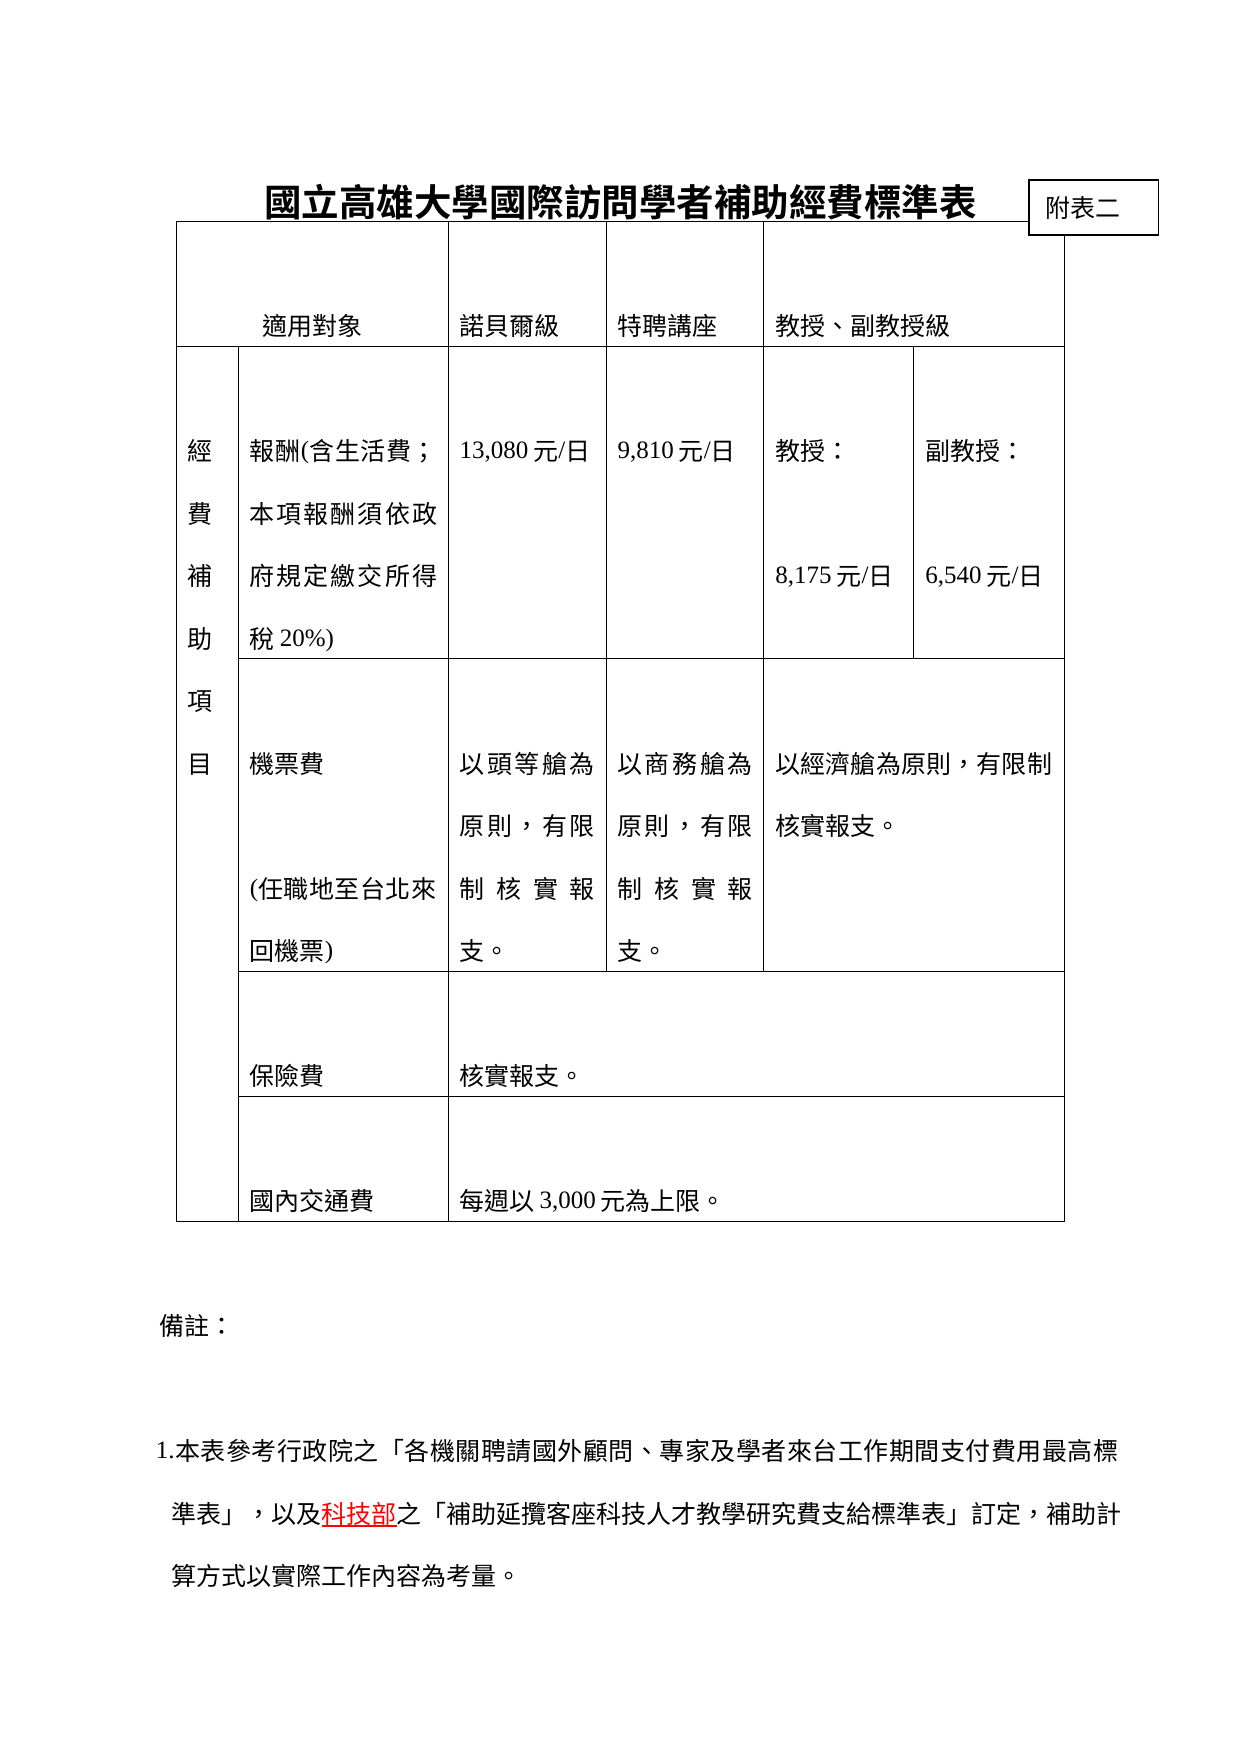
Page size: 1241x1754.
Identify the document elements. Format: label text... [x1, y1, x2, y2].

table_cell 9,810元/日 [607, 347, 763, 658]
table_cell 核實報支。 [449, 972, 1064, 1096]
table_cell 以商務艙為原則，有限制核實報支。 [607, 659, 763, 971]
table_cell 每週以3,000元為上限。 [449, 1097, 1064, 1221]
table_cell 以經濟艙為原則，有限制核實報支。 [764, 659, 1064, 971]
table_cell 副教授： 6,540元/日 [914, 347, 1064, 658]
text 1.本表參考行政院之「各機關聘請國外顧問、專家及學者來台工作期間支付費用最高標準表」，以及科技部之「補助延攬客座科技人才教學研究費支給標準表」訂定，補助計算方式以實際工作內容為考量。 [156, 1408, 1122, 1596]
text 備註： [118, 1283, 1122, 1346]
table_cell 教授： 8,175元/日 [764, 347, 913, 658]
table_cell 機票費 (任職地至台北來回機票) [239, 659, 448, 971]
table_cell 經費補助項目 [177, 347, 238, 1221]
table_header 適用對象 [1030, 181, 1158, 234]
table_cell 國內交通費 [239, 1097, 448, 1221]
table_header 適用對象 [177, 222, 448, 346]
table_header 教授、副教授級 [764, 222, 1064, 346]
table_cell 13,080元/日 [449, 347, 606, 658]
table_header 特聘講座 [607, 222, 763, 346]
table_cell 報酬(含生活費；本項報酬須依政府規定繳交所得稅20%) [239, 347, 448, 658]
table_header 諾貝爾級 [449, 222, 606, 346]
text 國立高雄大學國際訪問學者補助經費標準表 [118, 158, 1122, 221]
table_cell 以頭等艙為原則，有限制核實報支。 [449, 659, 606, 971]
table_cell 保險費 [239, 972, 448, 1096]
